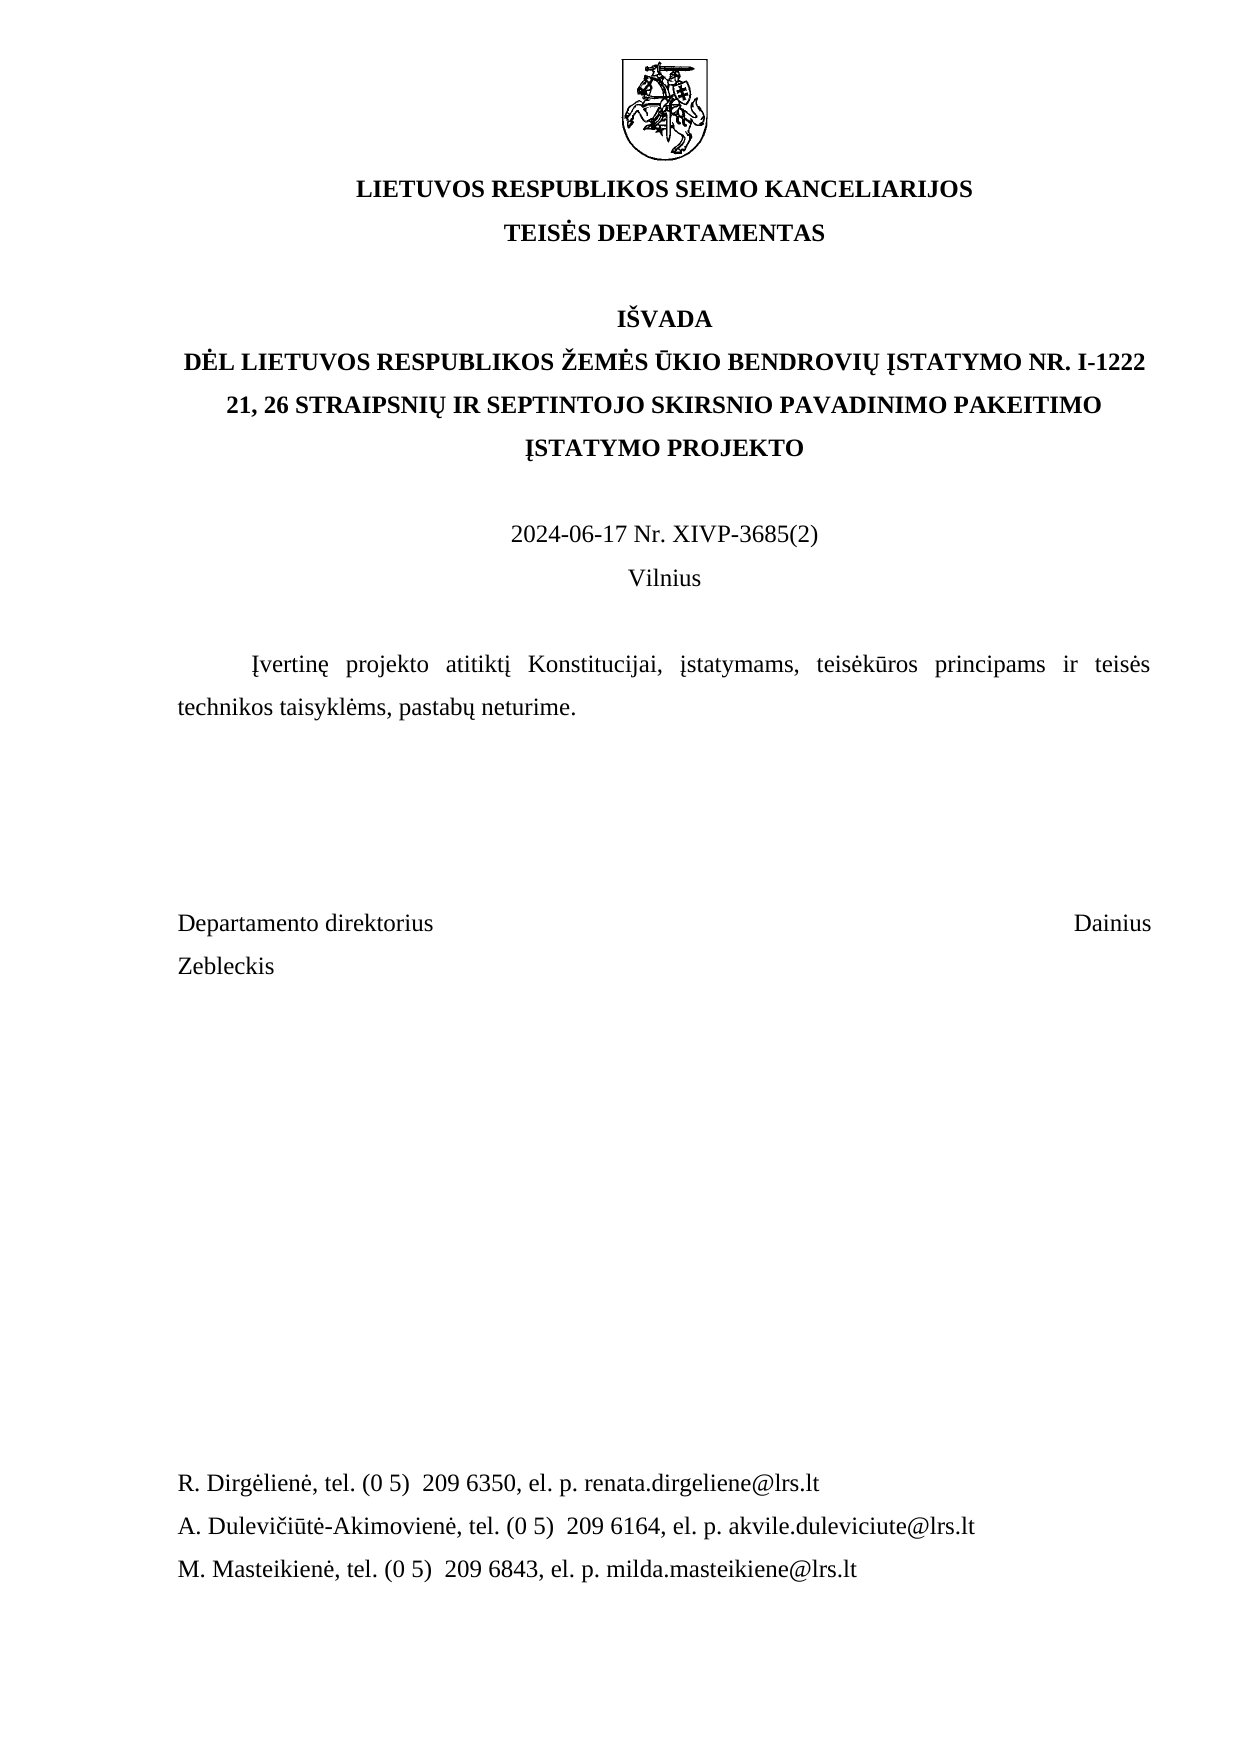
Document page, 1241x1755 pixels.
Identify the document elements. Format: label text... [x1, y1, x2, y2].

text Departamento direktorius Dainius Zebleckis [177, 908, 1152, 979]
text Įvertinę projekto atitiktį Konstitucijai, įstatymams, teisėkūros principams ir teisės technikos taisyklėms, pastabų neturime. [177, 649, 1152, 721]
text IŠVADA [177, 304, 1152, 333]
text R. Dirgėlienė, tel. (0 5) 209 6350, el. p. renata.dirgeliene@lrs.lt [177, 1468, 1152, 1497]
text 2024-06-17 Nr. XIVP-3685(2) [177, 519, 1152, 548]
text A. Dulevičiūtė-Akimovienė, tel. (0 5) 209 6164, el. p. akvile.duleviciute@lrs.lt [177, 1511, 1152, 1540]
text Vilnius [177, 563, 1152, 591]
text M. Masteikienė, tel. (0 5) 209 6843, el. p. milda.masteikiene@lrs.lt [177, 1554, 1152, 1583]
text ĮSTATYMO PROJEKTO [177, 433, 1152, 462]
subtitle TEISĖS DEPARTAMENTAS [177, 218, 1152, 246]
text LIETUVOS RESPUBLIKOS SEIMO KANCELIARIJOS [177, 174, 1152, 203]
text DĖL LIETUVOS RESPUBLIKOS ŽEMĖS ŪKIO BENDROVIŲ ĮSTATYMO NR. I-1222 21, 26 STRAIPSNIŲ IR SEPTINTOJO SKIRSNIO PAVADINIMO PAKEITIMO [177, 347, 1152, 419]
